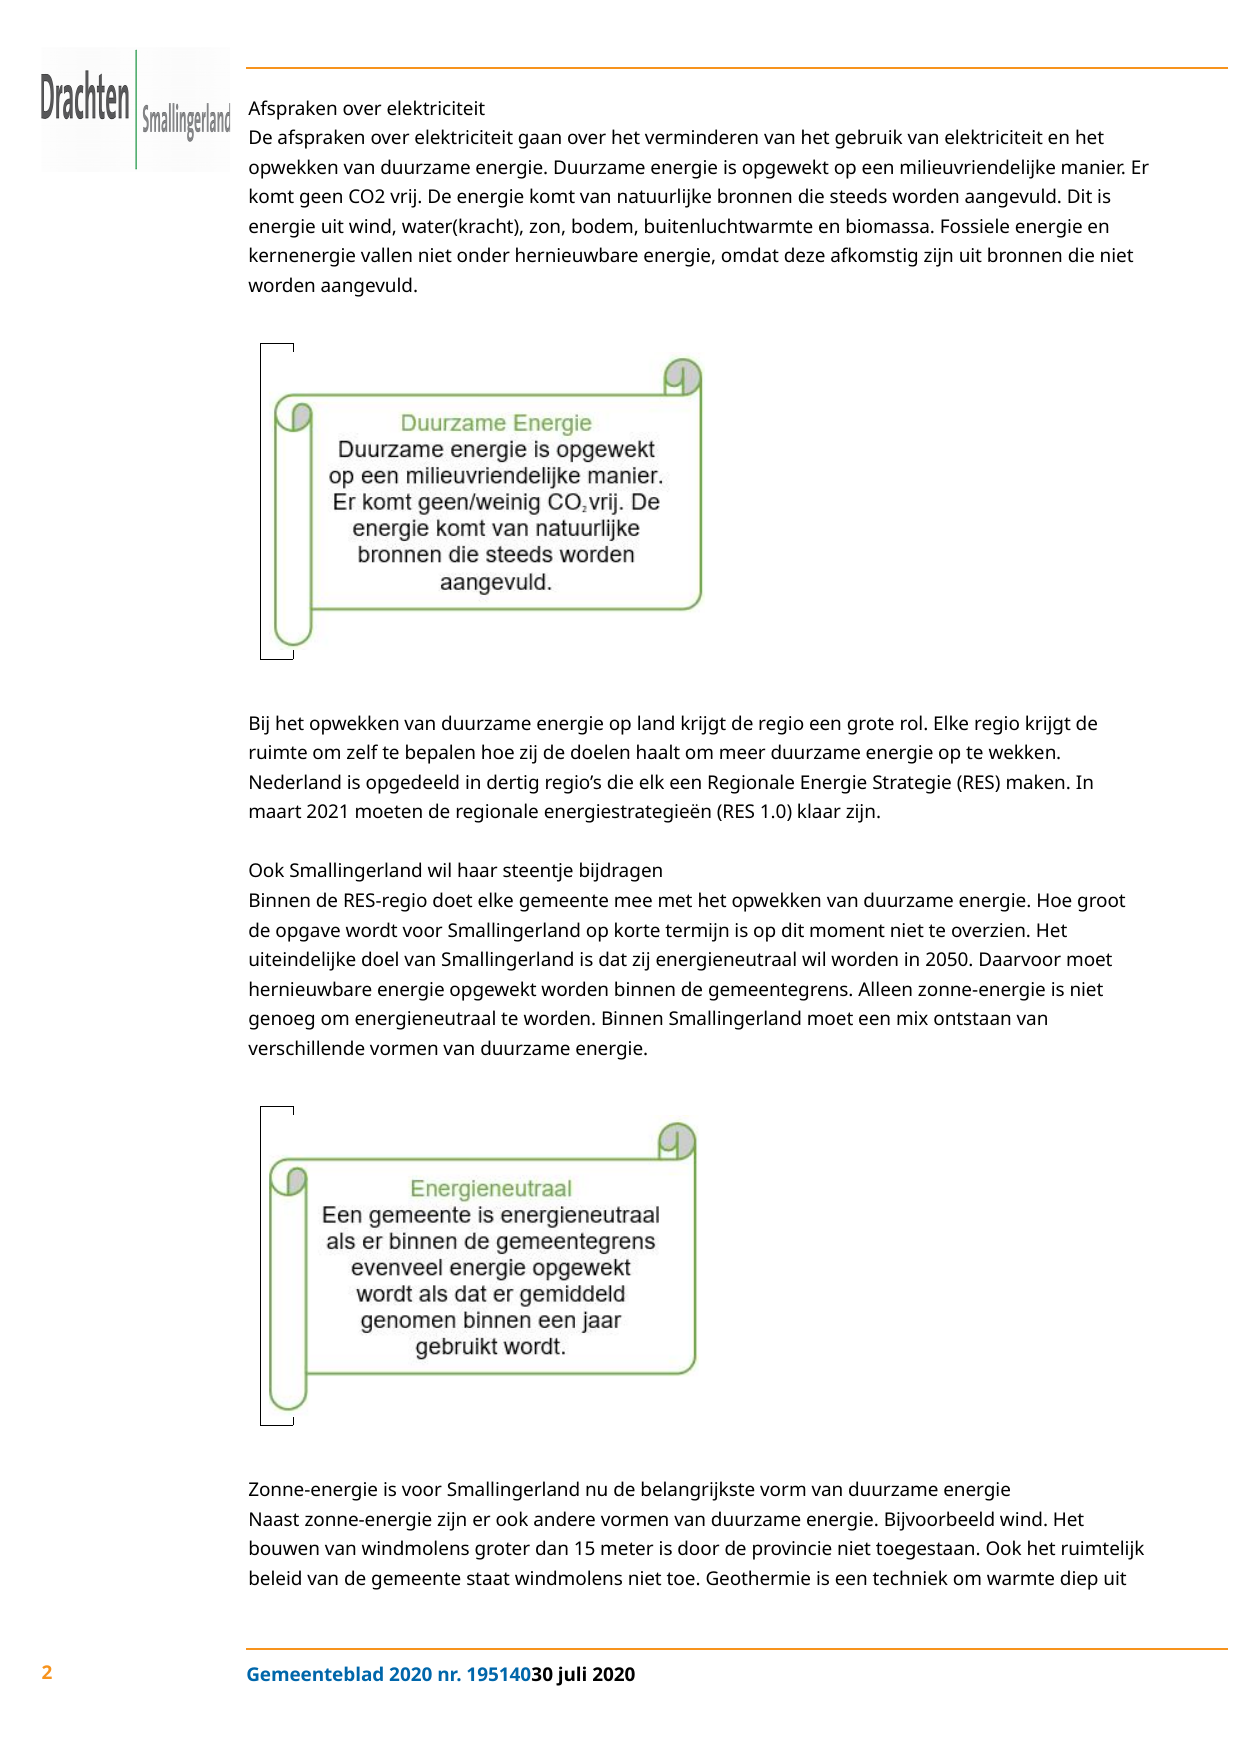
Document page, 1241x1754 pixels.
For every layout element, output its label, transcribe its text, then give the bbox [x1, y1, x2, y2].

text Ook Smallingerland wil haar steentje bijdragen [248, 858, 1152, 883]
text Naast zonne-energie zijn er ook andere vormen van duurzame energie. Bijvoorbeeld wind. Het bouwen van windmolens groter dan 15 meter is door de provincie niet toegestaan. Ook het ruimtelijk beleid van de gemeente staat windmolens niet toe. Geothermie is een techniek om warmte diep uit [248, 1506, 1152, 1591]
text Binnen de RES-regio doet elke gemeente mee met het opwekken van duurzame energie. Hoe groot de opgave wordt voor Smallingerland op korte termijn is op dit moment niet te overzien. Het uiteindelijke doel van Smallingerland is dat zij energieneutraal wil worden in 2050. Daarvoor moet hernieuwbare energie opgewekt worden binnen de gemeentegrens. Alleen zonne-energie is niet genoeg om energieneutraal te worden. Binnen Smallingerland moet een mix ontstaan van verschillende vormen van duurzame energie. [248, 887, 1152, 1061]
picture [41, 47, 231, 172]
picture [268, 352, 706, 650]
text Bij het opwekken van duurzame energie op land krijgt de regio een grote rol. Elke regio krijgt de ruimte om zelf te bepalen hoe zij de doelen haalt om meer duurzame energie op te wekken. Nederland is opgedeeld in dertig regio’s die elk een Regionale Energie Strategie (RES) maken. In maart 2021 moeten de regionale energiestrategieën (RES 1.0) klaar zijn. [248, 710, 1152, 824]
text Zonne-energie is voor Smallingerland nu de belangrijkste vorm van duurzame energie [248, 1476, 1152, 1502]
text De afspraken over elektriciteit gaan over het verminderen van het gebruik van elektriciteit en het opwekken van duurzame energie. Duurzame energie is opgewekt op een milieuvriendelijke manier. Er komt geen CO2 vrij. De energie komt van natuurlijke bronnen die steeds worden aangevuld. Dit is energie uit wind, water(kracht), zon, bodem, buitenluchtwarmte en biomassa. Fossiele energie en kernenergie vallen niet onder hernieuwbare energie, omdat deze afkomstig zijn uit bronnen die niet worden aangevuld. [248, 124, 1152, 298]
text Afspraken over elektriciteit [248, 95, 1152, 121]
picture [268, 1115, 699, 1417]
